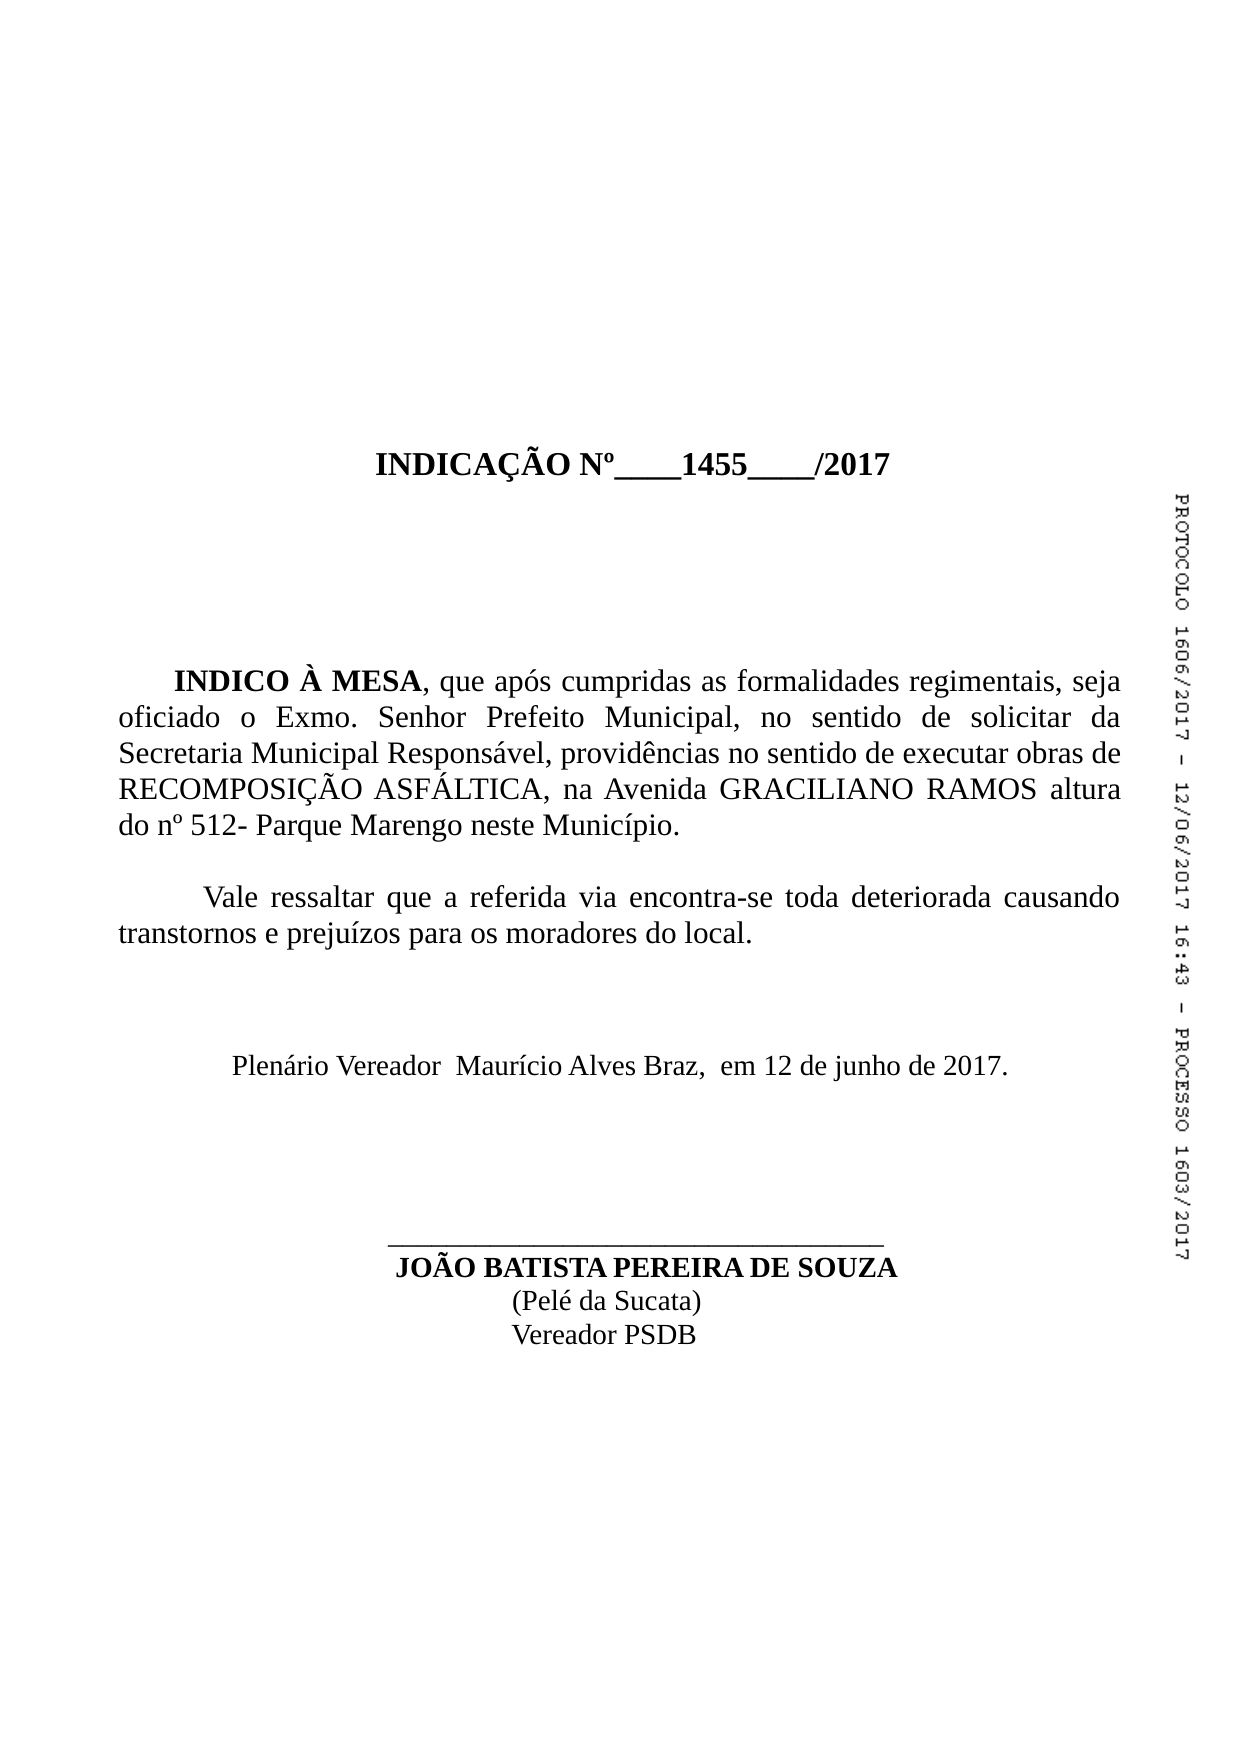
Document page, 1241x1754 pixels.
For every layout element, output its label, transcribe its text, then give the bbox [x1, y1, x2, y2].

text Plenário Vereador Maurício Alves Braz, em 12 de junho de 2017. [118, 1048, 1122, 1082]
text JOÃO BATISTA PEREIRA DE SOUZA [118, 1250, 1122, 1283]
text INDICAÇÃO Nº____1455____/2017 [118, 445, 1122, 483]
text (Pelé da Sucata) [118, 1283, 1122, 1317]
text __________________________________ [118, 1216, 1122, 1250]
text INDICO À MESA, que após cumpridas as formalidades regimentais, seja oficiado o Exmo. Senhor Prefeito Municipal, no sentido de solicitar da Secretaria Municipal Responsável, providências no sentido de executar obras de RECOMPOSIÇÃO ASFÁLTICA, na Avenida GRACILIANO RAMOS altura do nº 512- Parque Marengo neste Município. [118, 663, 1122, 842]
picture [1149, 490, 1213, 1264]
text Vereador PSDB [118, 1317, 1122, 1350]
text Vale ressaltar que a referida via encontra-se toda deteriorada causando transtornos e prejuízos para os moradores do local. [118, 878, 1122, 950]
